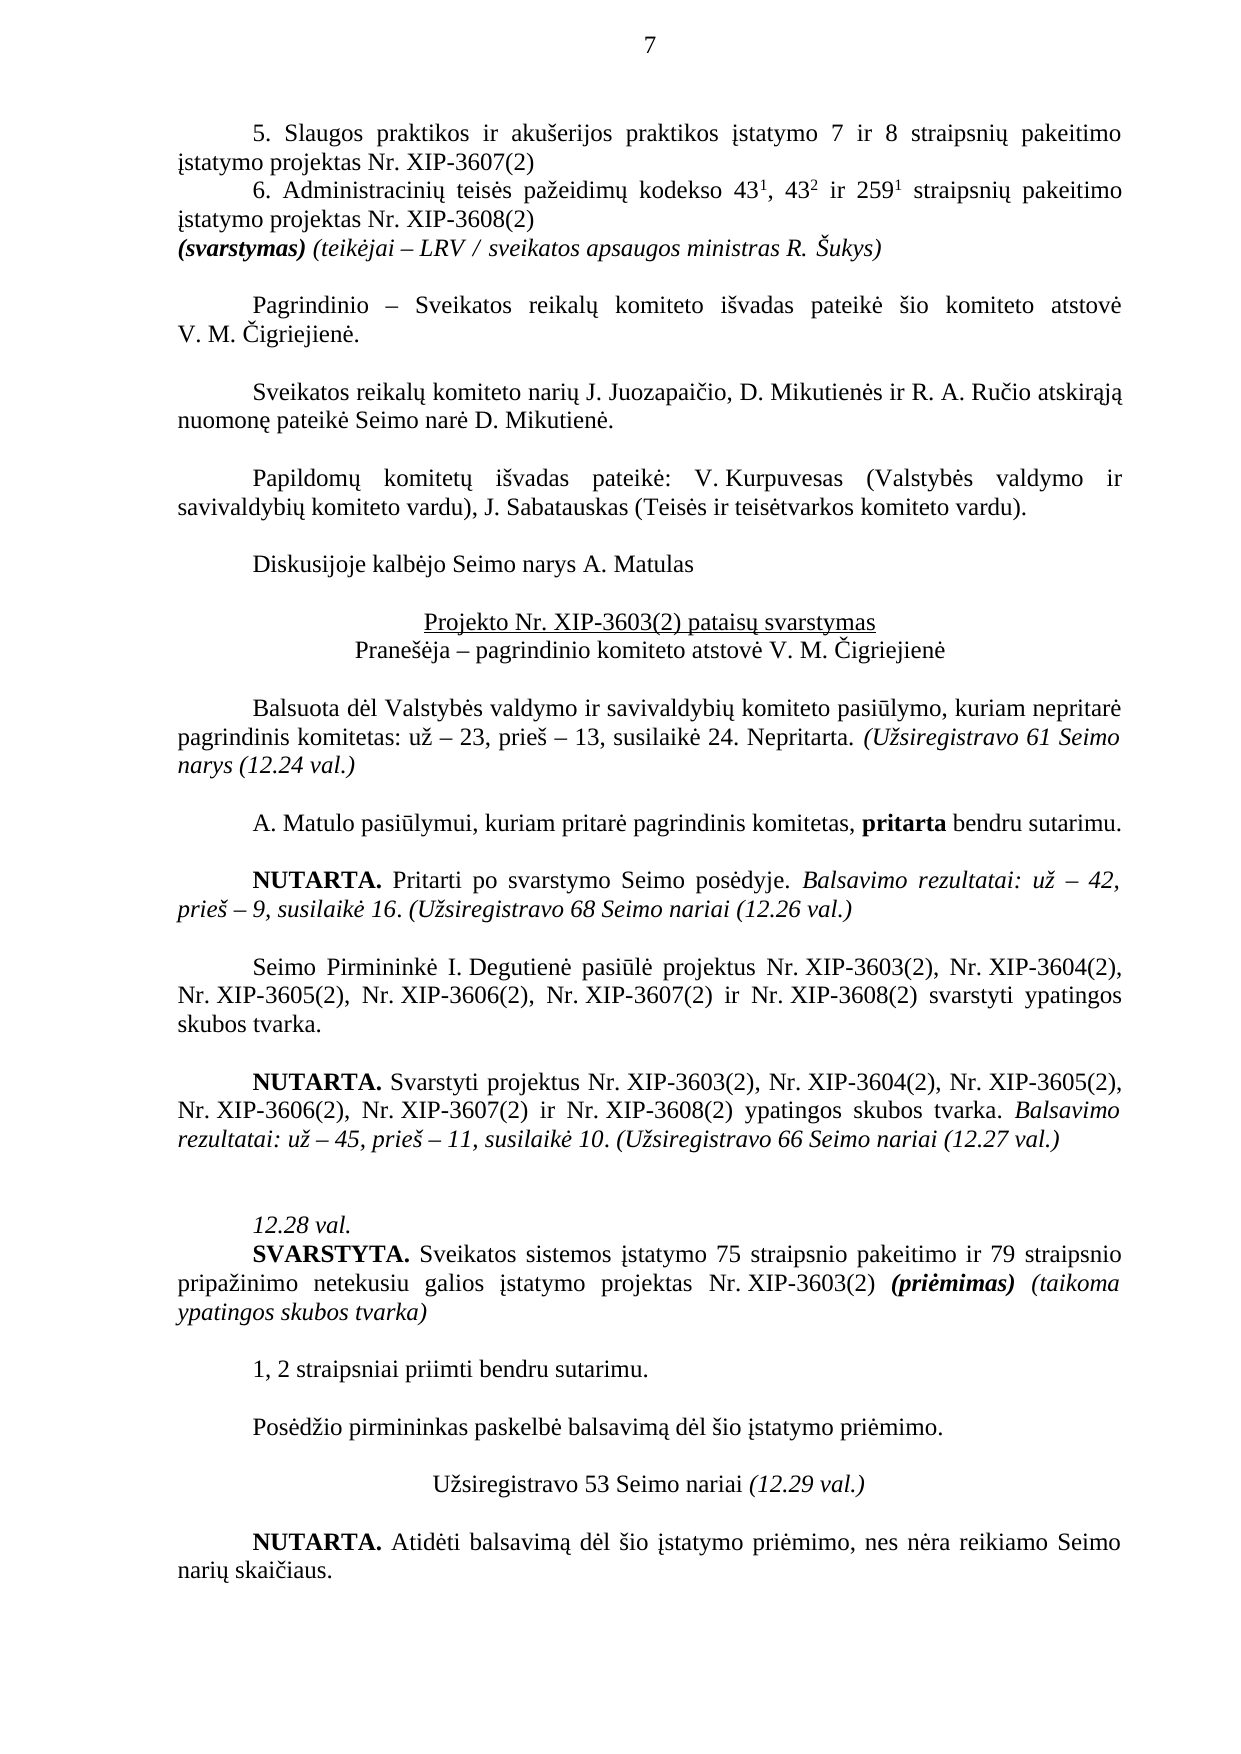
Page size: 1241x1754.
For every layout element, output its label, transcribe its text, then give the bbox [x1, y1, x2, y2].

text (svarstymas) (teikėjai – LRV / sveikatos apsaugos ministras R. Šukys) [177, 233, 1122, 262]
text Balsuota dėl Valstybės valdymo ir savivaldybių komiteto pasiūlymo, kuriam nepritarė pagrindinis komitetas: už – 23, prieš – 13, susilaikė 24. Nepritarta. (Užsiregistravo 61 Seimo narys (12.24 val.) [177, 693, 1122, 779]
text Posėdžio pirmininkas paskelbė balsavimą dėl šio įstatymo priėmimo. [177, 1412, 1122, 1441]
text Diskusijoje kalbėjo Seimo narys A. Matulas [177, 549, 1122, 578]
text Papildomų komitetų išvadas pateikė: V. Kurpuvesas (Valstybės valdymo ir savivaldybių komiteto vardu), J. Sabatauskas (Teisės ir teisėtvarkos komiteto vardu). [177, 463, 1122, 521]
subtitle Projekto Nr. XIP-3603(2) pataisų svarstymas [177, 607, 1122, 636]
text Užsiregistravo 53 Seimo nariai (12.29 val.) [177, 1469, 1122, 1498]
text Pagrindinio – Sveikatos reikalų komiteto išvadas pateikė šio komiteto atstovė V. M. Čigriejienė. [177, 291, 1122, 348]
text NUTARTA. Pritarti po svarstymo Seimo posėdyje. Balsavimo rezultatai: už – 42, prieš – 9, susilaikė 16. (Užsiregistravo 68 Seimo nariai (12.26 val.) [177, 866, 1122, 923]
text Pranešėja – pagrindinio komiteto atstovė V. M. Čigriejienė [177, 636, 1122, 664]
text 6. Administracinių teisės pažeidimų kodekso 431, 432 ir 2591 straipsnių pakeitimo įstatymo projektas Nr. XIP-3608(2) [177, 176, 1122, 233]
text Sveikatos reikalų komiteto narių J. Juozapaičio, D. Mikutienės ir R. A. Ručio atskirąją nuomonę pateikė Seimo narė D. Mikutienė. [177, 377, 1122, 434]
text 5. Slaugos praktikos ir akušerijos praktikos įstatymo 7 ir 8 straipsnių pakeitimo įstatymo projektas Nr. XIP-3607(2) [177, 118, 1122, 176]
text NUTARTA. Atidėti balsavimą dėl šio įstatymo priėmimo, nes nėra reikiamo Seimo narių skaičiaus. [177, 1527, 1122, 1584]
text NUTARTA. Svarstyti projektus Nr. XIP-3603(2), Nr. XIP-3604(2), Nr. XIP-3605(2), Nr. XIP-3606(2), Nr. XIP-3607(2) ir Nr. XIP-3608(2) ypatingos skubos tvarka. Balsavimo rezultatai: už – 45, prieš – 11, susilaikė 10. (Užsiregistravo 66 Seimo nariai (12.27 val.) [177, 1067, 1122, 1153]
text A. Matulo pasiūlymui, kuriam pritarė pagrindinis komitetas, pritarta bendru sutarimu. [177, 808, 1122, 837]
text Seimo Pirmininkė I. Degutienė pasiūlė projektus Nr. XIP-3603(2), Nr. XIP-3604(2), Nr. XIP-3605(2), Nr. XIP-3606(2), Nr. XIP-3607(2) ir Nr. XIP-3608(2) svarstyti ypatingos skubos tvarka. [177, 952, 1122, 1038]
text SVARSTYTA. Sveikatos sistemos įstatymo 75 straipsnio pakeitimo ir 79 straipsnio pripažinimo netekusiu galios įstatymo projektas Nr. XIP-3603(2) (priėmimas) (taikoma ypatingos skubos tvarka) [177, 1239, 1122, 1326]
text 12.28 val. [177, 1211, 1122, 1239]
text 1, 2 straipsniai priimti bendru sutarimu. [177, 1354, 1122, 1383]
